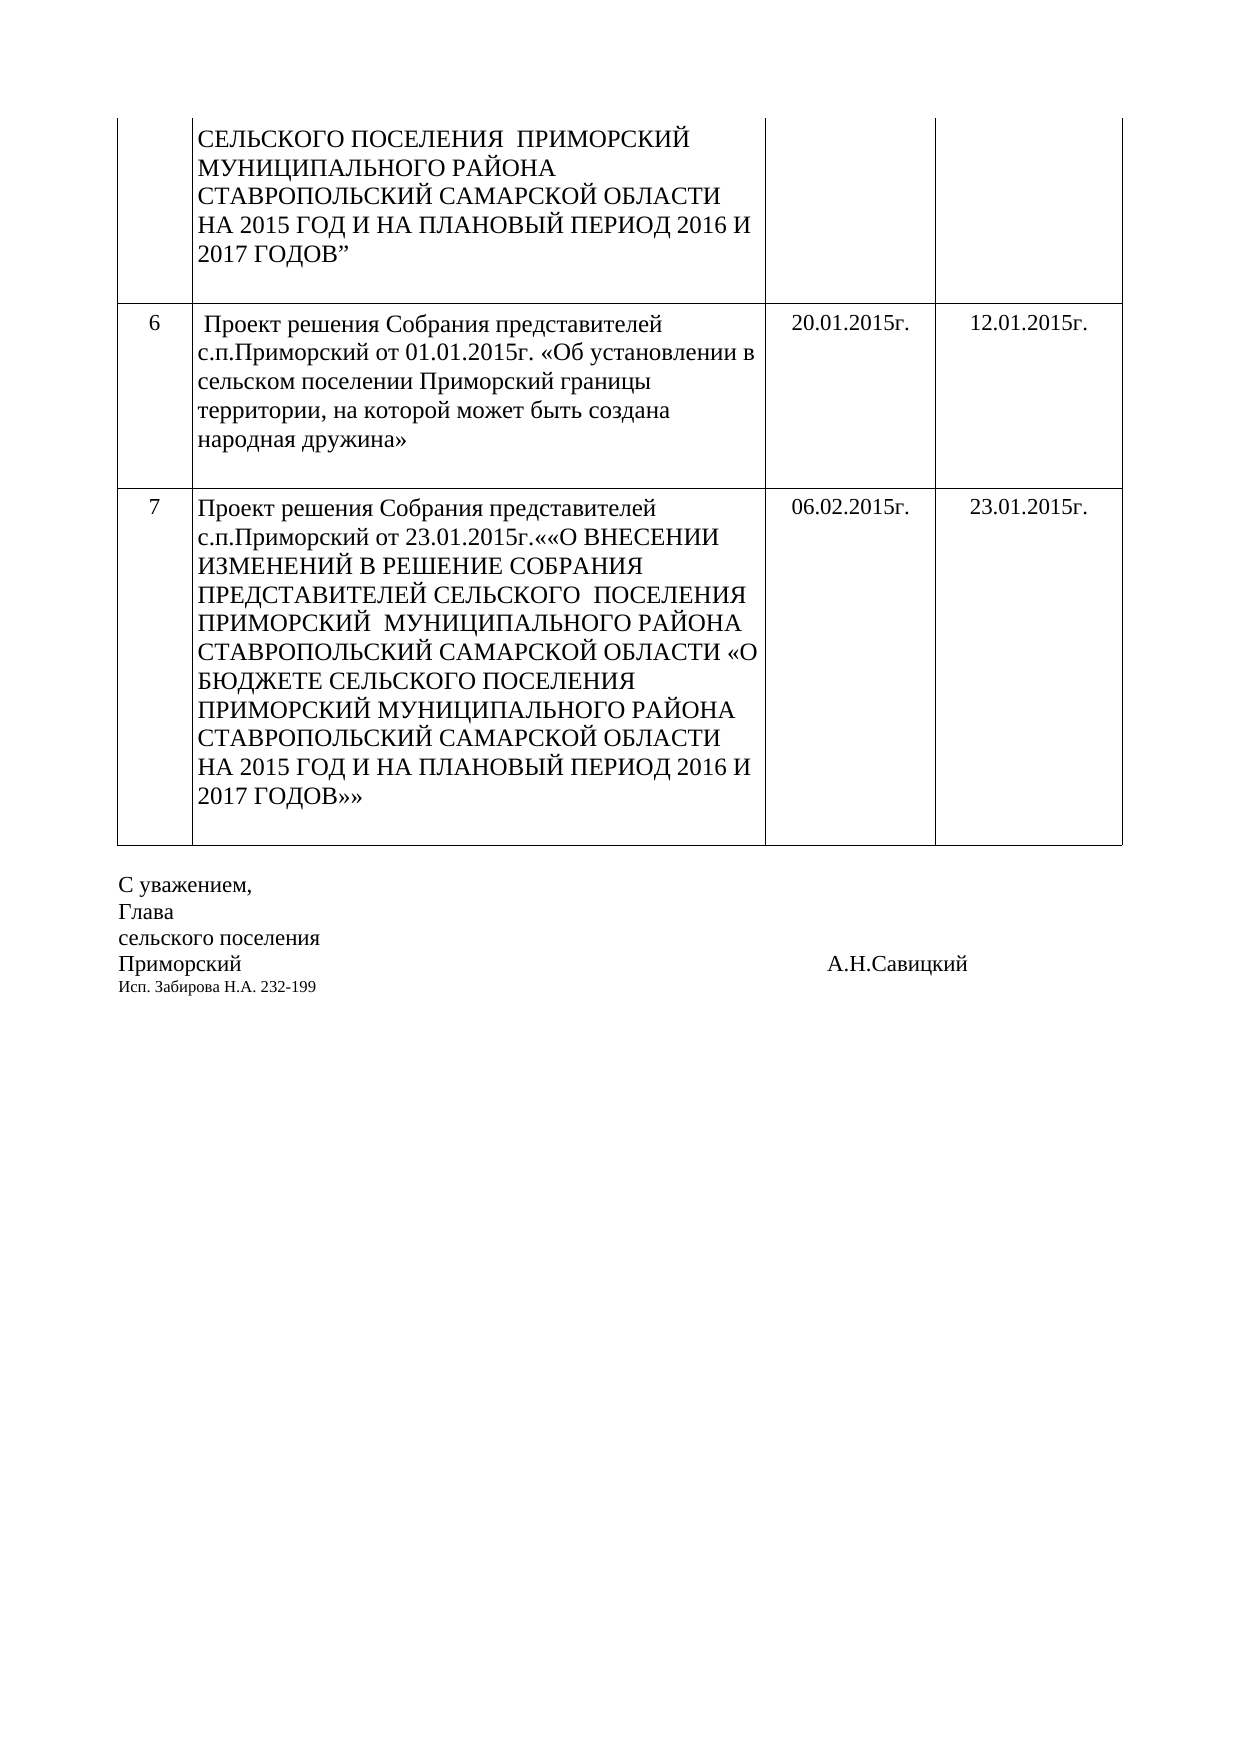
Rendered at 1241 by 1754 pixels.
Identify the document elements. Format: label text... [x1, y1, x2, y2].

table_cell [118, 118, 192, 303]
text С уважением, [118, 871, 1122, 898]
table_cell 6 [118, 304, 192, 488]
table_cell 06.02.2015г. [766, 489, 935, 845]
text сельского поселения [118, 924, 1122, 950]
table_cell СЕЛЬСКОГО ПОСЕЛЕНИЯ ПРИМОРСКИЙ МУНИЦИПАЛЬНОГО РАЙОНА СТАВРОПОЛЬСКИЙ САМАРСКОЙ ОБЛАСТИ НА 2015 ГОД И НА ПЛАНОВЫЙ ПЕРИОД 2016 И 2017 ГОДОВ” [193, 118, 765, 303]
table_cell 20.01.2015г. [766, 304, 935, 488]
table_cell 12.01.2015г. [936, 304, 1122, 488]
table_cell [936, 118, 1122, 303]
text Глава [118, 898, 1122, 924]
table_cell 23.01.2015г. [936, 489, 1122, 845]
table_cell Проект решения Собрания представителей с.п.Приморский от 23.01.2015г.««О ВНЕСЕНИИ ИЗМЕНЕНИЙ В РЕШЕНИЕ СОБРАНИЯ ПРЕДСТАВИТЕЛЕЙ СЕЛЬСКОГО ПОСЕЛЕНИЯ ПРИМОРСКИЙ МУНИЦИПАЛЬНОГО РАЙОНА СТАВРОПОЛЬСКИЙ САМАРСКОЙ ОБЛАСТИ «О БЮДЖЕТЕ СЕЛЬСКОГО ПОСЕЛЕНИЯ ПРИМОРСКИЙ МУНИЦИПАЛЬНОГО РАЙОНА СТАВРОПОЛЬСКИЙ САМАРСКОЙ ОБЛАСТИ НА 2015 ГОД И НА ПЛАНОВЫЙ ПЕРИОД 2016 И 2017 ГОДОВ»» [193, 489, 765, 845]
text Приморский А.Н.Савицкий [118, 950, 1122, 977]
table_cell [766, 118, 935, 303]
table_cell Проект решения Собрания представителей с.п.Приморский от 01.01.2015г. «Об установлении в сельском поселении Приморский границы территории, на которой может быть создана народная дружина» [193, 304, 765, 488]
table_cell 7 [118, 489, 192, 845]
text Исп. Забирова Н.А. 232-199 [118, 977, 1122, 996]
